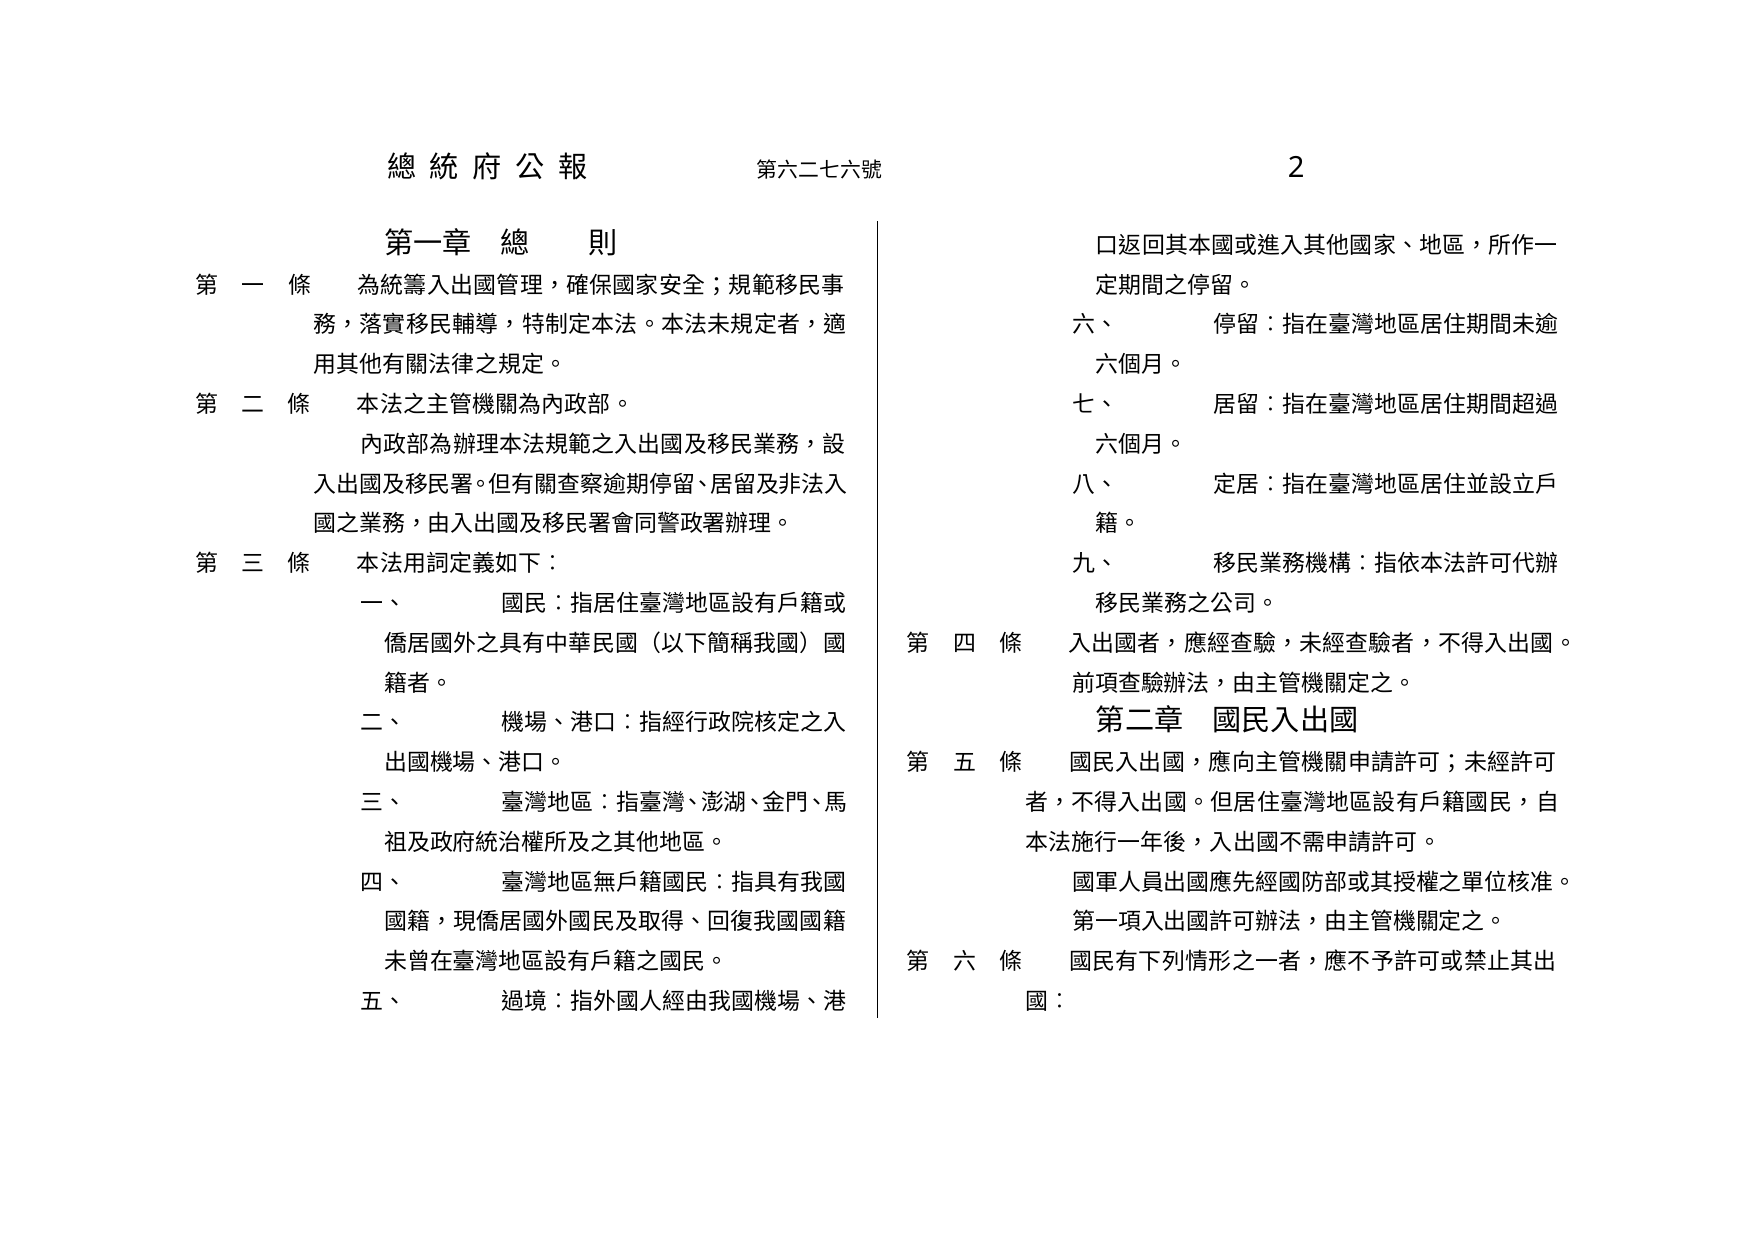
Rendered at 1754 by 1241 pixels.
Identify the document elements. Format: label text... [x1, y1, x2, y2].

list 居留︰指在臺灣地區居住期間超過六個月。 [1072, 381, 1559, 460]
list 國民︰指居住臺灣地區設有戶籍或僑居國外之具有中華民國（以下簡稱我國）國籍者。 [360, 580, 847, 699]
list 臺灣地區︰指臺灣、澎湖、金門、馬祖及政府統治權所及之其他地區。 [360, 779, 847, 858]
list 移民業務機構︰指依本法許可代辦移民業務之公司。 [1072, 540, 1559, 619]
list 過境︰指外國人經由我國機場、港 [360, 978, 847, 1017]
text 前項查驗辦法，由主管機關定之。 [1025, 659, 1559, 699]
text 第 一 條 為統籌入出國管理，確保國家安全；規範移民事務，落實移民輔導，特制定本法。本法未規定者，適用其他有關法律之規定。 [195, 261, 847, 381]
list 定居︰指在臺灣地區居住並設立戶籍。 [1072, 460, 1559, 540]
text 內政部為辦理本法規範之入出國及移民業務，設入出國及移民署。但有關查察逾期停留、居留及非法入國之業務，由入出國及移民署會同警政署辦理。 [313, 421, 847, 540]
text 第一項入出國許可辦法，由主管機關定之。 [1025, 898, 1559, 938]
list 臺灣地區無戶籍國民︰指具有我國國籍，現僑居國外國民及取得、回復我國國籍未曾在臺灣地區設有戶籍之國民。 [360, 858, 847, 978]
text 第 二 條 本法之主管機關為內政部。 [195, 381, 847, 421]
text 第 三 條 本法用詞定義如下︰ [195, 540, 847, 580]
list 機場、港口︰指經行政院核定之入出國機場、港口。 [360, 699, 847, 779]
text 第一章 總 則 [195, 222, 847, 261]
list 停留︰指在臺灣地區居住期間未逾六個月。 [1072, 301, 1559, 381]
text 第 四 條 入出國者，應經查驗，未經查驗者，不得入出國。 [907, 619, 1559, 659]
text 第 五 條 國民入出國，應向主管機關申請許可；未經許可者，不得入出國。但居住臺灣地區設有戶籍國民，自本法施行一年後，入出國不需申請許可。 [907, 739, 1559, 858]
text 第二章 國民入出國 [907, 699, 1559, 739]
list 口返回其本國或進入其他國家、地區，所作一定期間之停留。 [1072, 222, 1559, 301]
text 第 六 條 國民有下列情形之一者，應不予許可或禁止其出國︰ [907, 938, 1559, 1017]
text 國軍人員出國應先經國防部或其授權之單位核准。 [1025, 858, 1559, 898]
